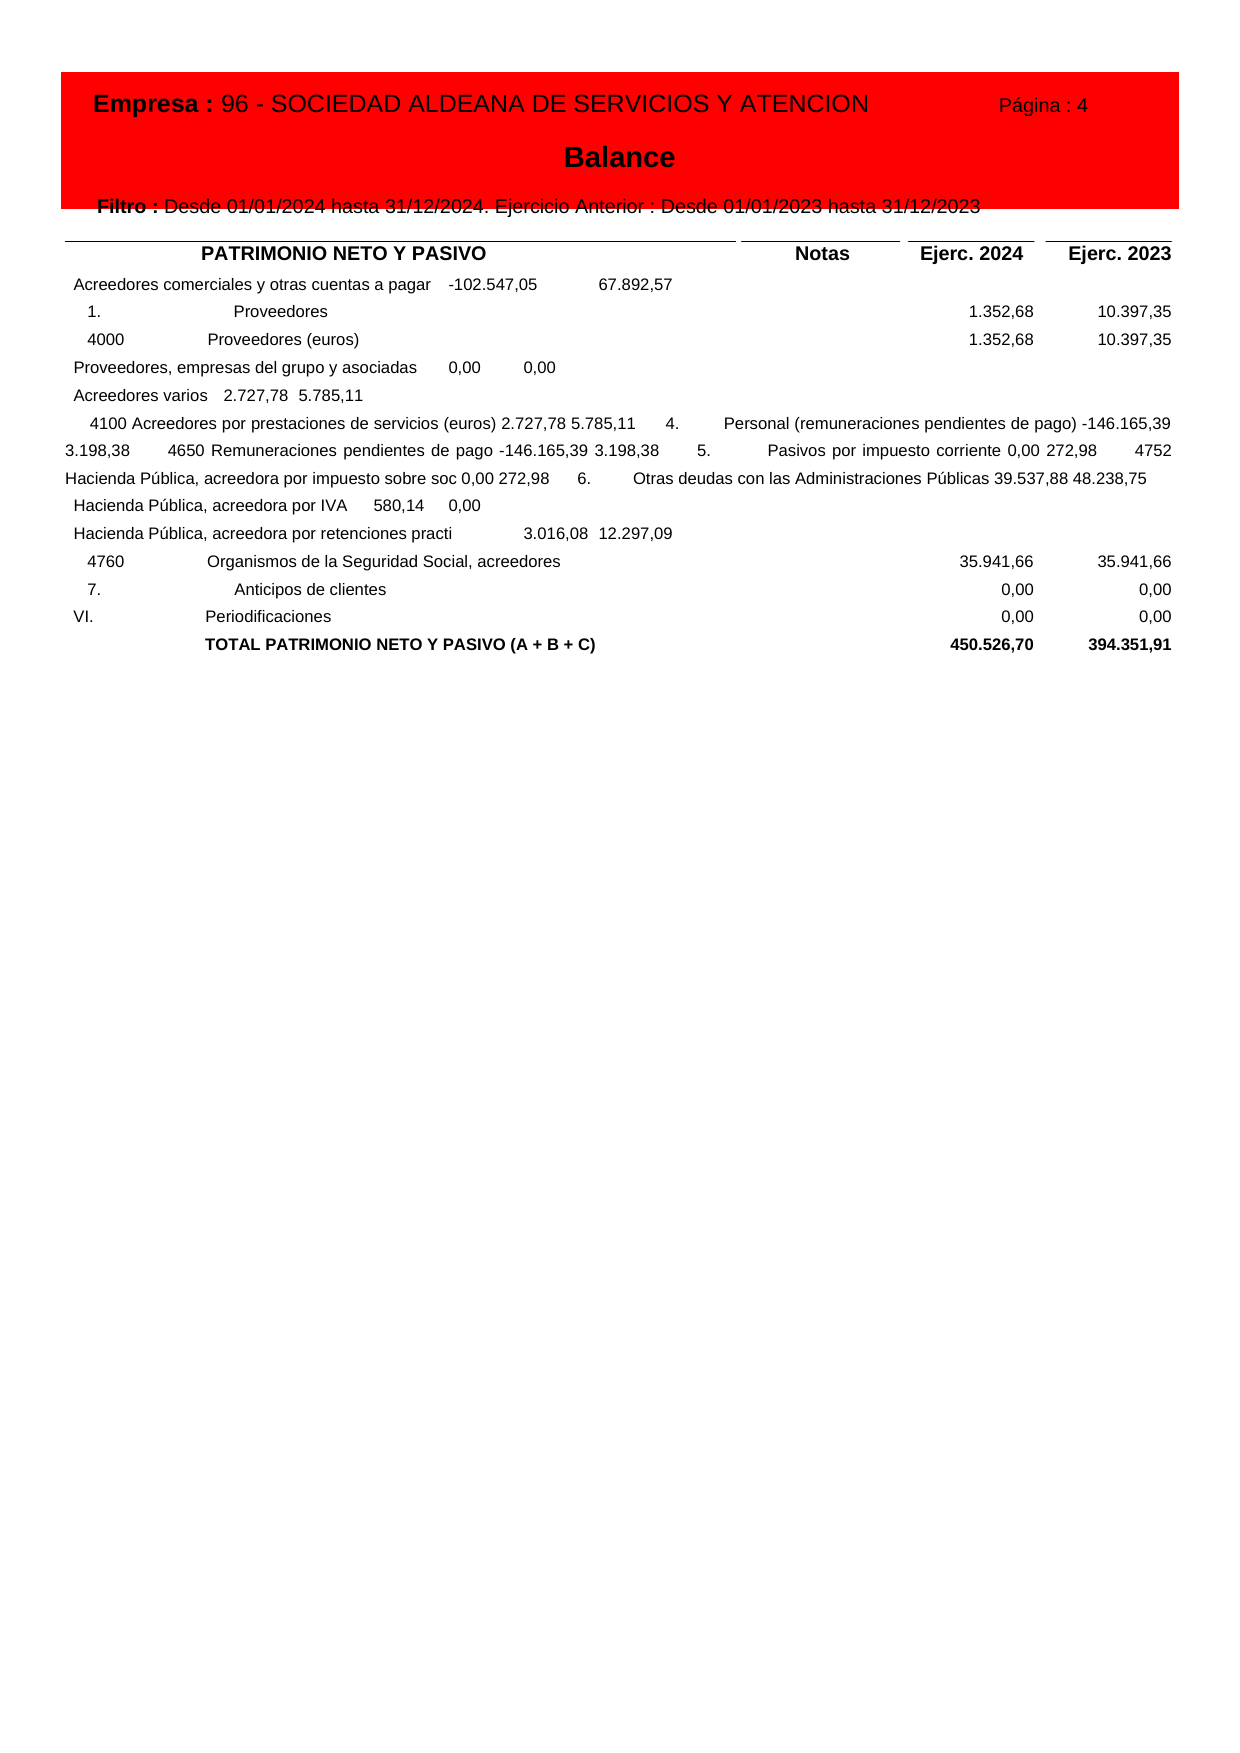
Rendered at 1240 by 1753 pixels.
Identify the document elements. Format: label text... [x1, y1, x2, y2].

text TOTAL PATRIMONIO NETO Y PASIVO (A + B + C) 450.526,70 394.351,91 [64, 635, 1173, 654]
text VI. Periodificaciones 0,00 0,00 [64, 607, 1173, 626]
text 1. Proveedores 1.352,68 10.397,35 [64, 302, 1173, 321]
text Filtro : Desde 01/01/2024 hasta 31/12/2024. Ejercicio Anterior : Desde 01/01/2023 hasta 31/12/2023 [510, 209, 1172, 217]
text 4000 Proveedores (euros) 1.352,68 10.397,35 [64, 330, 1173, 349]
text 7. Anticipos de clientes 0,00 0,00 [64, 579, 1173, 598]
list Acreedores varios 2.727,78 5.785,11 [0, 386, 1173, 405]
text 4100 Acreedores por prestaciones de servicios (euros) 2.727,78 5.785,11 4. Personal (remuneraciones pendientes de pago) -146.165,39 3.198,38 4650 Remuneraciones pendientes de pago -146.165,39 3.198,38 5. Pasivos por impuesto corriente 0,00 272,98 4752 Hacienda Pública, acreedora por impuesto sobre soc 0,00 272,98 6. Otras deudas con las Administraciones Públicas 39.537,88 48.238,75 [65, 413, 1173, 488]
list Hacienda Pública, acreedora por retenciones practi 3.016,08 12.297,09 [0, 524, 1173, 543]
text Filtro : Desde 01/01/2024 hasta 31/12/2024. Ejercicio Anterior : Desde 01/01/2023 hasta 31/12/2023 [97, 209, 509, 217]
list Proveedores, empresas del grupo y asociadas 0,00 0,00 [0, 358, 1173, 377]
text 4760 Organismos de la Seguridad Social, acreedores 35.941,66 35.941,66 [64, 552, 1173, 571]
text PATRIMONIO NETO Y PASIVO Notas Ejerc. 2024 Ejerc. 2023 [73, 238, 1172, 266]
list Hacienda Pública, acreedora por IVA 580,14 0,00 [0, 496, 1173, 515]
list Acreedores comerciales y otras cuentas a pagar -102.547,05 67.892,57 [0, 274, 1173, 293]
